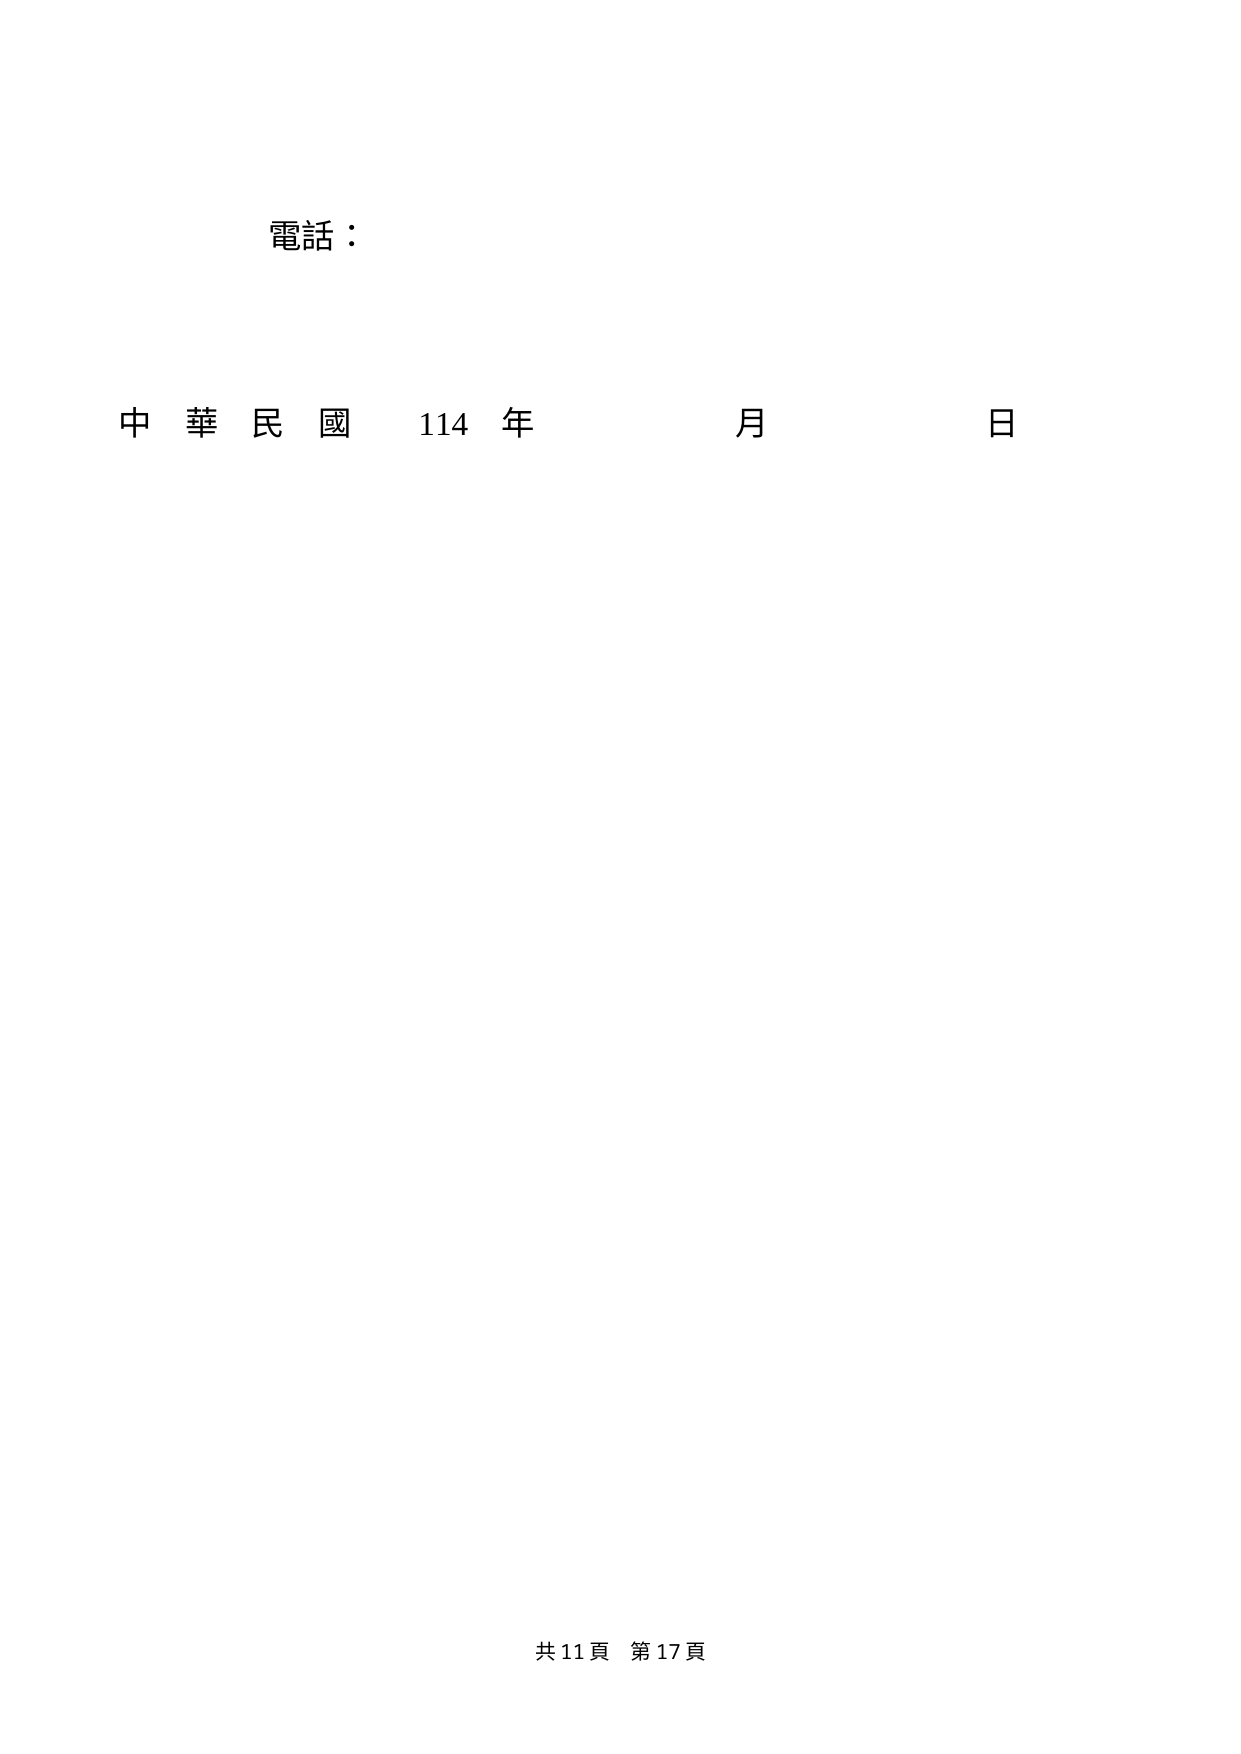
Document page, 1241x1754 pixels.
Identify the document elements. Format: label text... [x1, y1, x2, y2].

text 中 華 民 國 114 年 月 日 [118, 379, 1122, 442]
text 電話： [118, 192, 1122, 254]
